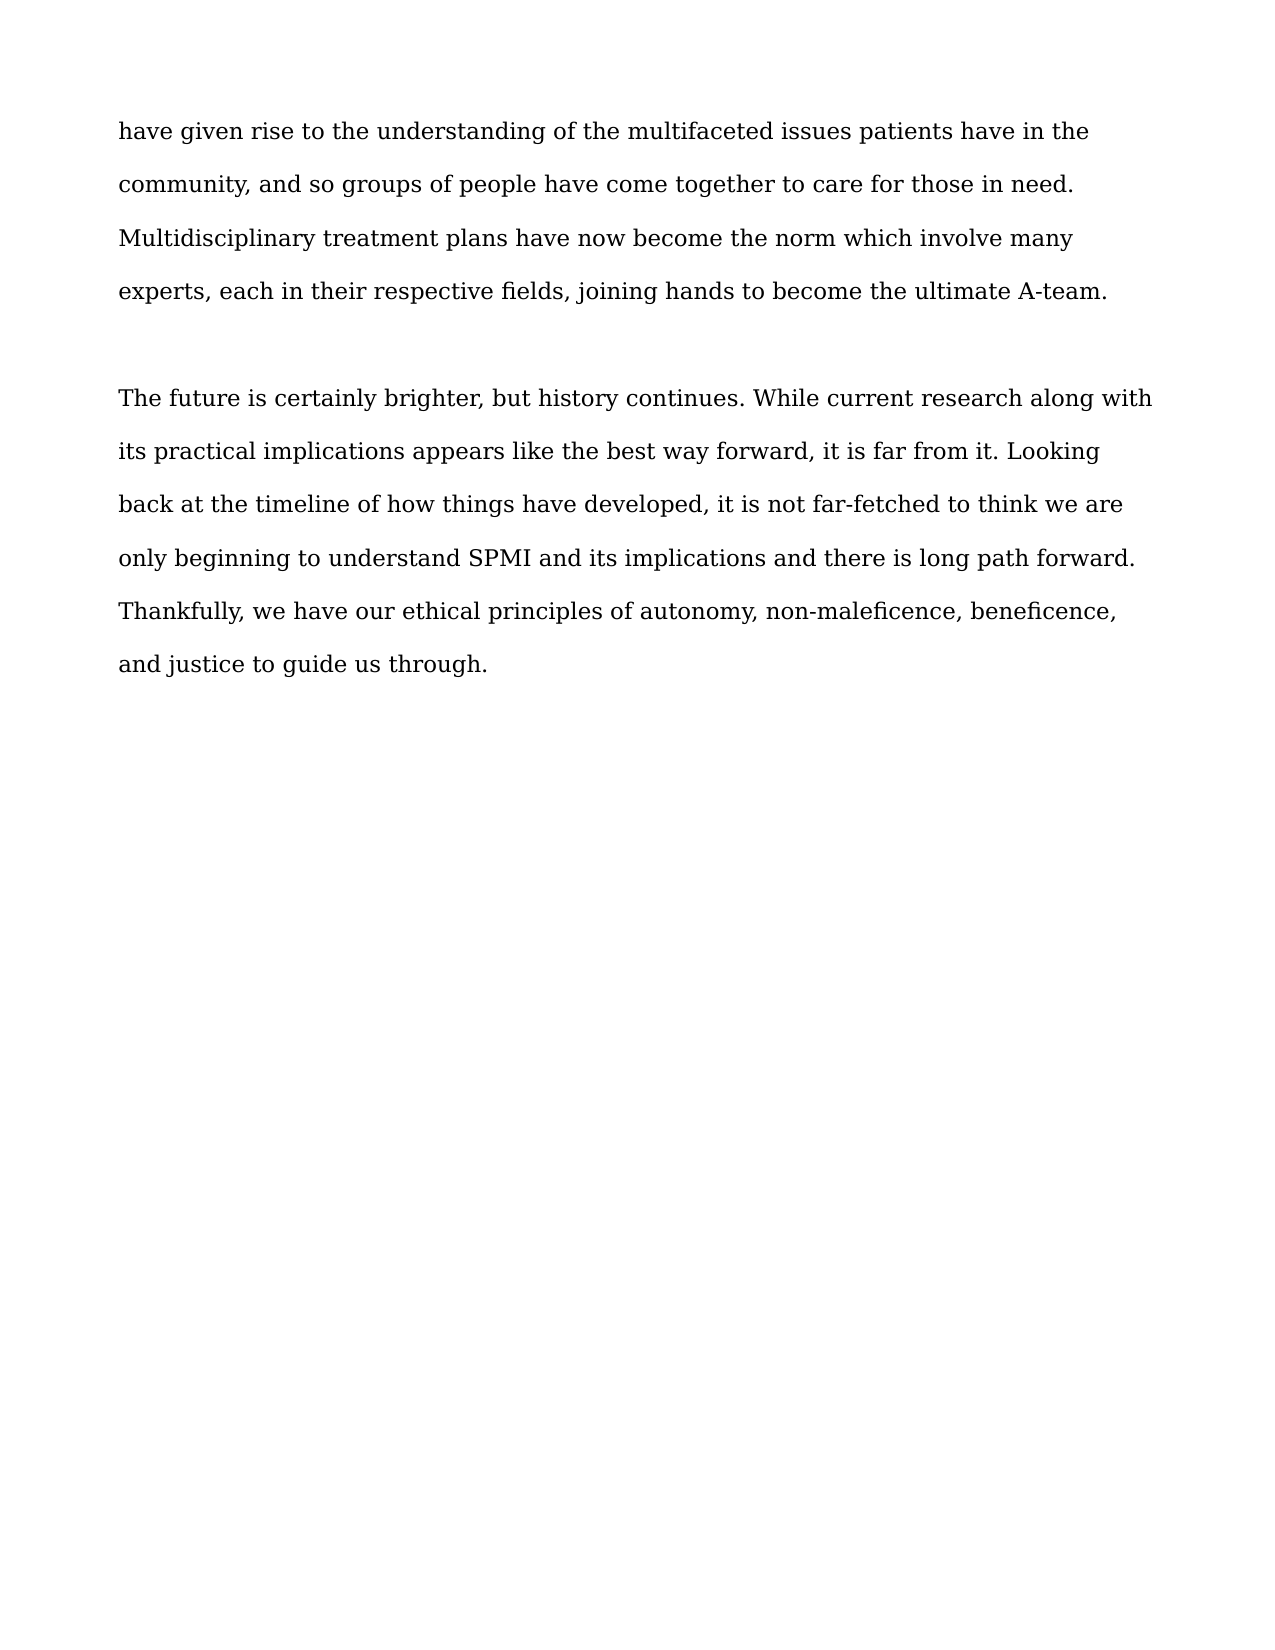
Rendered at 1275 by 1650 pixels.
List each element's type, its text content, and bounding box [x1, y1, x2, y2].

text have given rise to the understanding of the multifaceted issues patients have in the community, and so groups of people have come together to care for those in need. Multidisciplinary treatment plans have now become the norm which involve many experts, each in their respective fields, joining hands to become the ultimate A-team. [118, 118, 1157, 305]
text The future is certainly brighter, but history continues. While current research along with its practical implications appears like the best way forward, it is far from it. Looking back at the timeline of how things have developed, it is not far-fetched to think we are only beginning to understand SPMI and its implications and there is long path forward. Thankfully, we have our ethical principles of autonomy, non-maleficence, beneficence, and justice to guide us through. [118, 385, 1157, 678]
